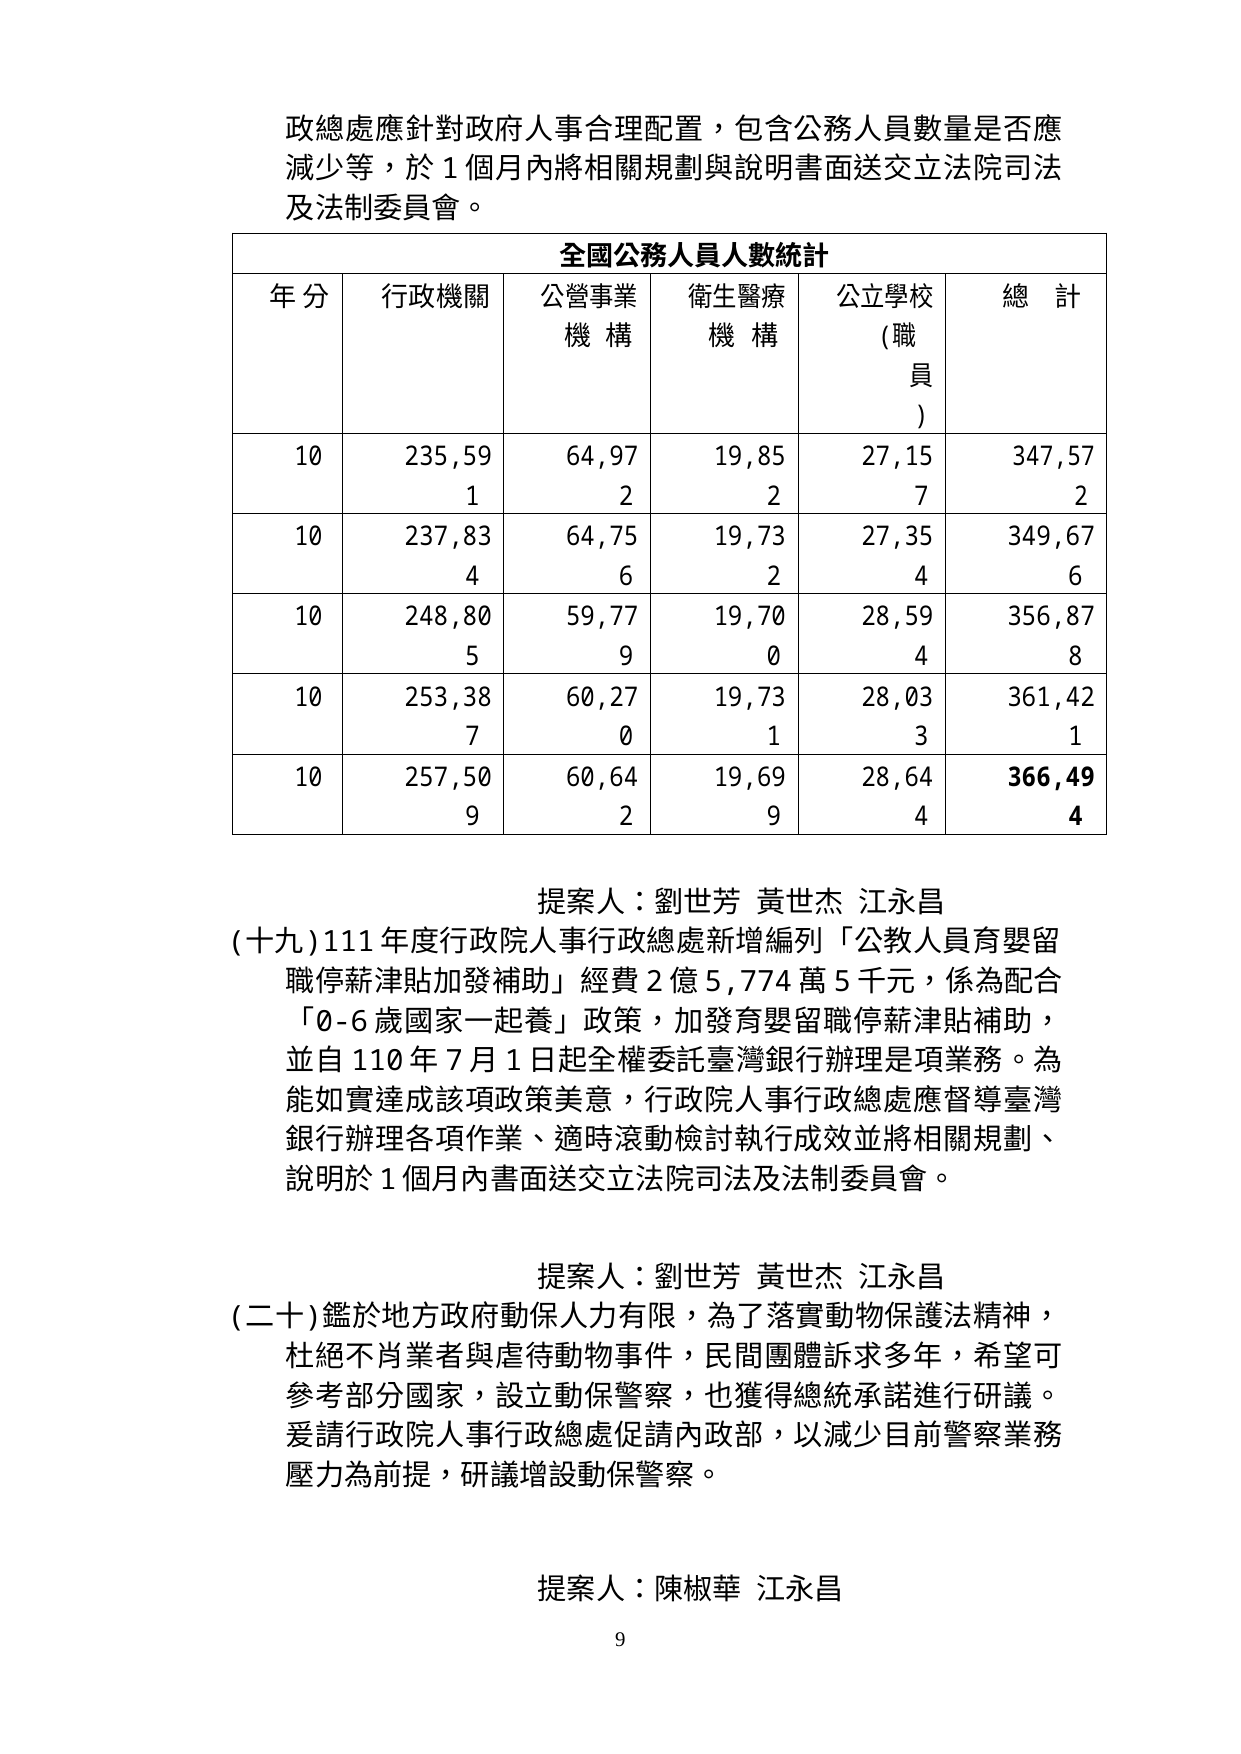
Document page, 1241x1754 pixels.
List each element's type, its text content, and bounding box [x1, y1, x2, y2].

table_cell 248,805 [343, 594, 503, 673]
table_cell 237,834 [343, 514, 503, 593]
table_cell 衛生醫療 機構 [651, 274, 798, 433]
table_cell 235,591 [343, 434, 503, 513]
table_cell 60,642 [504, 755, 650, 834]
table_cell 366,494 [946, 755, 1106, 834]
text 提案人：劉世芳 黃世杰 江永昌 [537, 858, 1063, 920]
table_cell 253,387 [343, 674, 503, 753]
table_cell 109 [233, 755, 342, 834]
table_cell 19,732 [651, 514, 798, 593]
table_cell 19,852 [651, 434, 798, 513]
table_cell 60,270 [504, 674, 650, 753]
table_cell 64,972 [504, 434, 650, 513]
table_cell 總計 [946, 274, 1106, 433]
table_cell 19,731 [651, 674, 798, 753]
text (十九)111年度行政院人事行政總處新增編列「公教人員育嬰留職停薪津貼加發補助」經費2億5,774萬5千元，係為配合「0-6歲國家一起養」政策，加發育嬰留職停薪津貼補助，並自110年7月1日起全權委託臺灣銀行辦理是項業務。為能如實達成該項政策美意，行政院人事行政總處應督導臺灣銀行辦理各項作業、適時滾動檢討執行成效並將相關規劃、說明於1個月內書面送交立法院司法及法制委員會。 [227, 920, 1063, 1197]
table_cell 公營事業 機構 [504, 274, 650, 433]
table_cell 19,699 [651, 755, 798, 834]
table_cell 27,157 [799, 434, 945, 513]
table_cell 257,509 [343, 755, 503, 834]
table_cell 349,676 [946, 514, 1106, 593]
table_cell 107 [233, 594, 342, 673]
text (二十)鑑於地方政府動保人力有限，為了落實動物保護法精神，杜絕不肖業者與虐待動物事件，民間團體訴求多年，希望可參考部分國家，設立動保警察，也獲得總統承諾進行研議。爰請行政院人事行政總處促請內政部，以減少目前警察業務壓力為前提，研議增設動保警察。 [227, 1295, 1063, 1493]
table_cell 347,572 [946, 434, 1106, 513]
text 提案人：劉世芳 黃世杰 江永昌 [537, 1233, 1063, 1295]
table_cell 361,421 [946, 674, 1106, 753]
table_header 全國公務人員人數統計 [233, 234, 1106, 273]
table_cell 28,033 [799, 674, 945, 753]
text 提案人：陳椒華 江永昌 [537, 1545, 1063, 1608]
table_cell 27,354 [799, 514, 945, 593]
table_cell 公立學校 (職員) [799, 274, 945, 433]
text 政總處應針對政府人事合理配置，包含公務人員數量是否應減少等，於1個月內將相關規劃與說明書面送交立法院司法及法制委員會。 [227, 108, 1063, 226]
table_cell 行政機關 [343, 274, 503, 433]
table_cell 105 [233, 434, 342, 513]
table_cell 年分 [233, 274, 342, 433]
table_cell 28,594 [799, 594, 945, 673]
table_cell 356,878 [946, 594, 1106, 673]
table_cell 19,700 [651, 594, 798, 673]
table_cell 28,644 [799, 755, 945, 834]
table_cell 59,779 [504, 594, 650, 673]
table_cell 64,756 [504, 514, 650, 593]
table_cell 106 [233, 514, 342, 593]
table_cell 108 [233, 674, 342, 753]
